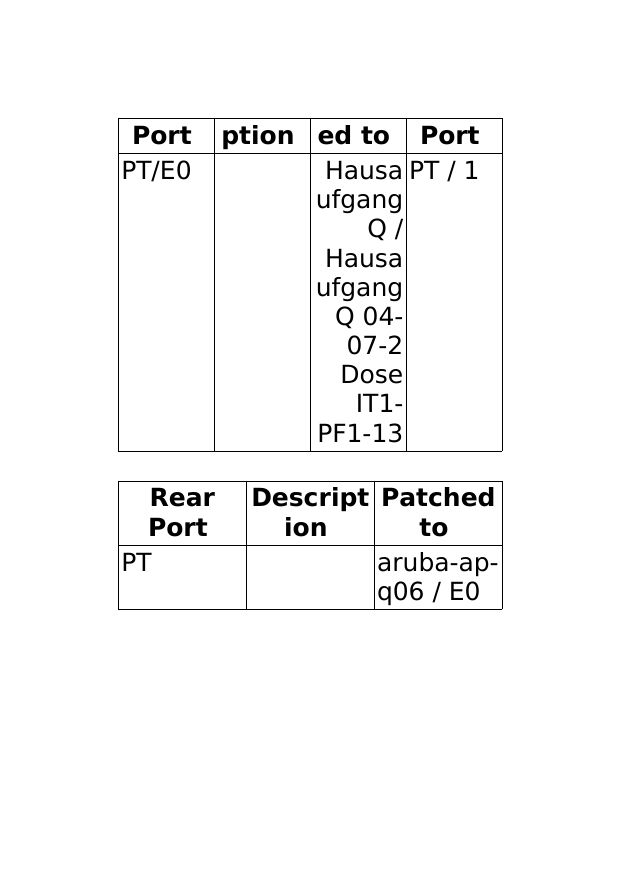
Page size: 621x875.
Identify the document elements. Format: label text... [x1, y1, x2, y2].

table_cell Hausaufgang Q / Hausaufgang Q 04-07-2 Dose IT1-PF1-13 [311, 154, 406, 451]
table_header Port [407, 119, 502, 153]
table_header Description [247, 482, 374, 545]
table_header ed to [311, 119, 406, 153]
table_cell aruba-ap-q06 / E0 [375, 546, 502, 609]
table_cell PT/E0 [119, 154, 214, 451]
table_header ption [215, 119, 310, 153]
table_cell PT / 1 [407, 154, 502, 451]
table_header Rear Port [119, 482, 246, 545]
table_cell PT [119, 546, 246, 609]
table_header Patched to [375, 482, 502, 545]
table_cell [247, 546, 374, 609]
table_cell [215, 154, 310, 451]
table_header Port [119, 119, 214, 153]
